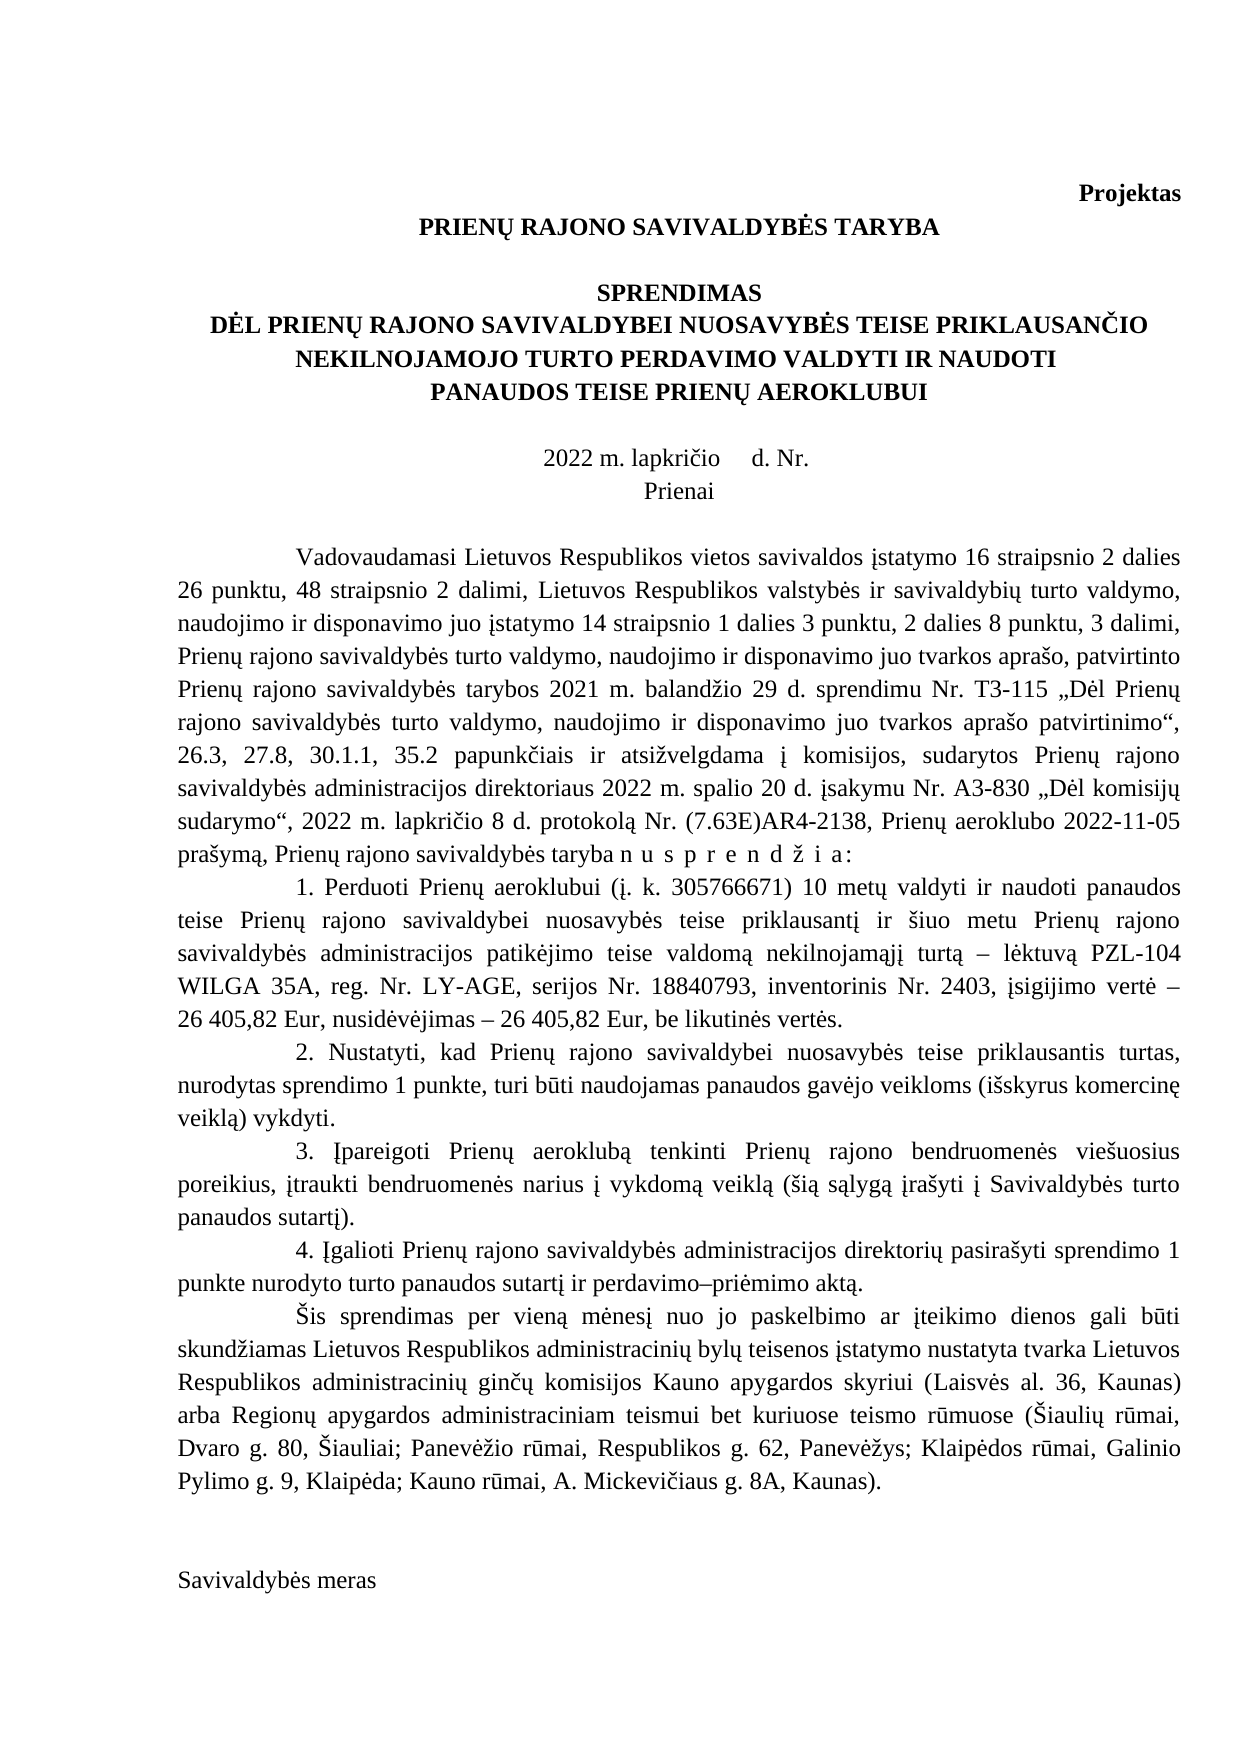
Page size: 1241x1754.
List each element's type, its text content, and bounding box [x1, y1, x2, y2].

text 2. Nustatyti, kad Prienų rajono savivaldybei nuosavybės teise priklausantis turtas, nurodytas sprendimo 1 punkte, turi būti naudojamas panaudos gavėjo veikloms (išskyrus komercinę veiklą) vykdyti. [177, 1037, 1181, 1132]
text PANAUDOS TEISE PRIENŲ AEROKLUBUI [177, 377, 1181, 405]
text 1. Perduoti Prienų aeroklubui (į. k. 305766671) 10 metų valdyti ir naudoti panaudos teise Prienų rajono savivaldybei nuosavybės teise priklausantį ir šiuo metu Prienų rajono savivaldybės administracijos patikėjimo teise valdomą nekilnojamąjį turtą – lėktuvą PZL-104 WILGA 35A, reg. Nr. LY-AGE, serijos Nr. 18840793, inventorinis Nr. 2403, įsigijimo vertė – 26 405,82 Eur, nusidėvėjimas – 26 405,82 Eur, be likutinės vertės. [177, 872, 1181, 1033]
text Vadovaudamasi Lietuvos Respublikos vietos savivaldos įstatymo 16 straipsnio 2 dalies 26 punktu, 48 straipsnio 2 dalimi, Lietuvos Respublikos valstybės ir savivaldybių turto valdymo, naudojimo ir disponavimo juo įstatymo 14 straipsnio 1 dalies 3 punktu, 2 dalies 8 punktu, 3 dalimi, Prienų rajono savivaldybės turto valdymo, naudojimo ir disponavimo juo tvarkos aprašo, patvirtinto Prienų rajono savivaldybės tarybos 2021 m. balandžio 29 d. sprendimu Nr. T3-115 „Dėl Prienų rajono savivaldybės turto valdymo, naudojimo ir disponavimo juo tvarkos aprašo patvirtinimo“, 26.3, 27.8, 30.1.1, 35.2 papunkčiais ir atsižvelgdama į komisijos, sudarytos Prienų rajono savivaldybės administracijos direktoriaus 2022 m. spalio 20 d. įsakymu Nr. A3-830 „Dėl komisijų sudarymo“, 2022 m. lapkričio 8 d. protokolą Nr. (7.63E)AR4-2138, Prienų aeroklubo 2022-11-05 prašymą, Prienų rajono savivaldybės taryba n u s p r e n d ž i a: [177, 542, 1181, 868]
text 4. Įgalioti Prienų rajono savivaldybės administracijos direktorių pasirašyti sprendimo 1 punkte nurodyto turto panaudos sutartį ir perdavimo–priėmimo aktą. [177, 1235, 1181, 1297]
text Šis sprendimas per vieną mėnesį nuo jo paskelbimo ar įteikimo dienos gali būti skundžiamas Lietuvos Respublikos administracinių bylų teisenos įstatymo nustatyta tvarka Lietuvos Respublikos administracinių ginčų komisijos Kauno apygardos skyriui (Laisvės al. 36, Kaunas) arba Regionų apygardos administraciniam teismui bet kuriuose teismo rūmuose (Šiaulių rūmai, Dvaro g. 80, Šiauliai; Panevėžio rūmai, Respublikos g. 62, Panevėžys; Klaipėdos rūmai, Galinio Pylimo g. 9, Klaipėda; Kauno rūmai, A. Mickevičiaus g. 8A, Kaunas). [177, 1301, 1181, 1495]
subtitle Projektas [177, 178, 1181, 207]
subtitle Prienai [177, 476, 1181, 504]
text Savivaldybės meras [177, 1565, 1181, 1594]
text 3. Įpareigoti Prienų aeroklubą tenkinti Prienų rajono bendruomenės viešuosius poreikius, įtraukti bendruomenės narius į vykdomą veiklą (šią sąlygą įrašyti į Savivaldybės turto panaudos sutartį). [177, 1136, 1181, 1231]
text PRIENŲ RAJONO savivaldybės TARYBA [177, 212, 1181, 240]
text DĖL PRIENŲ RAJONO SAVIVALDYBEI NUOSAVYBĖS TEISE PRIKLAUSANČIO NEKILNOJAMOJO TURTO PERDAVIMO VALDYTI IR NAUDOTI [177, 311, 1181, 372]
text 2022 m. lapkričio d. Nr. [177, 443, 1181, 471]
text SPRENDIMAS [177, 278, 1181, 306]
